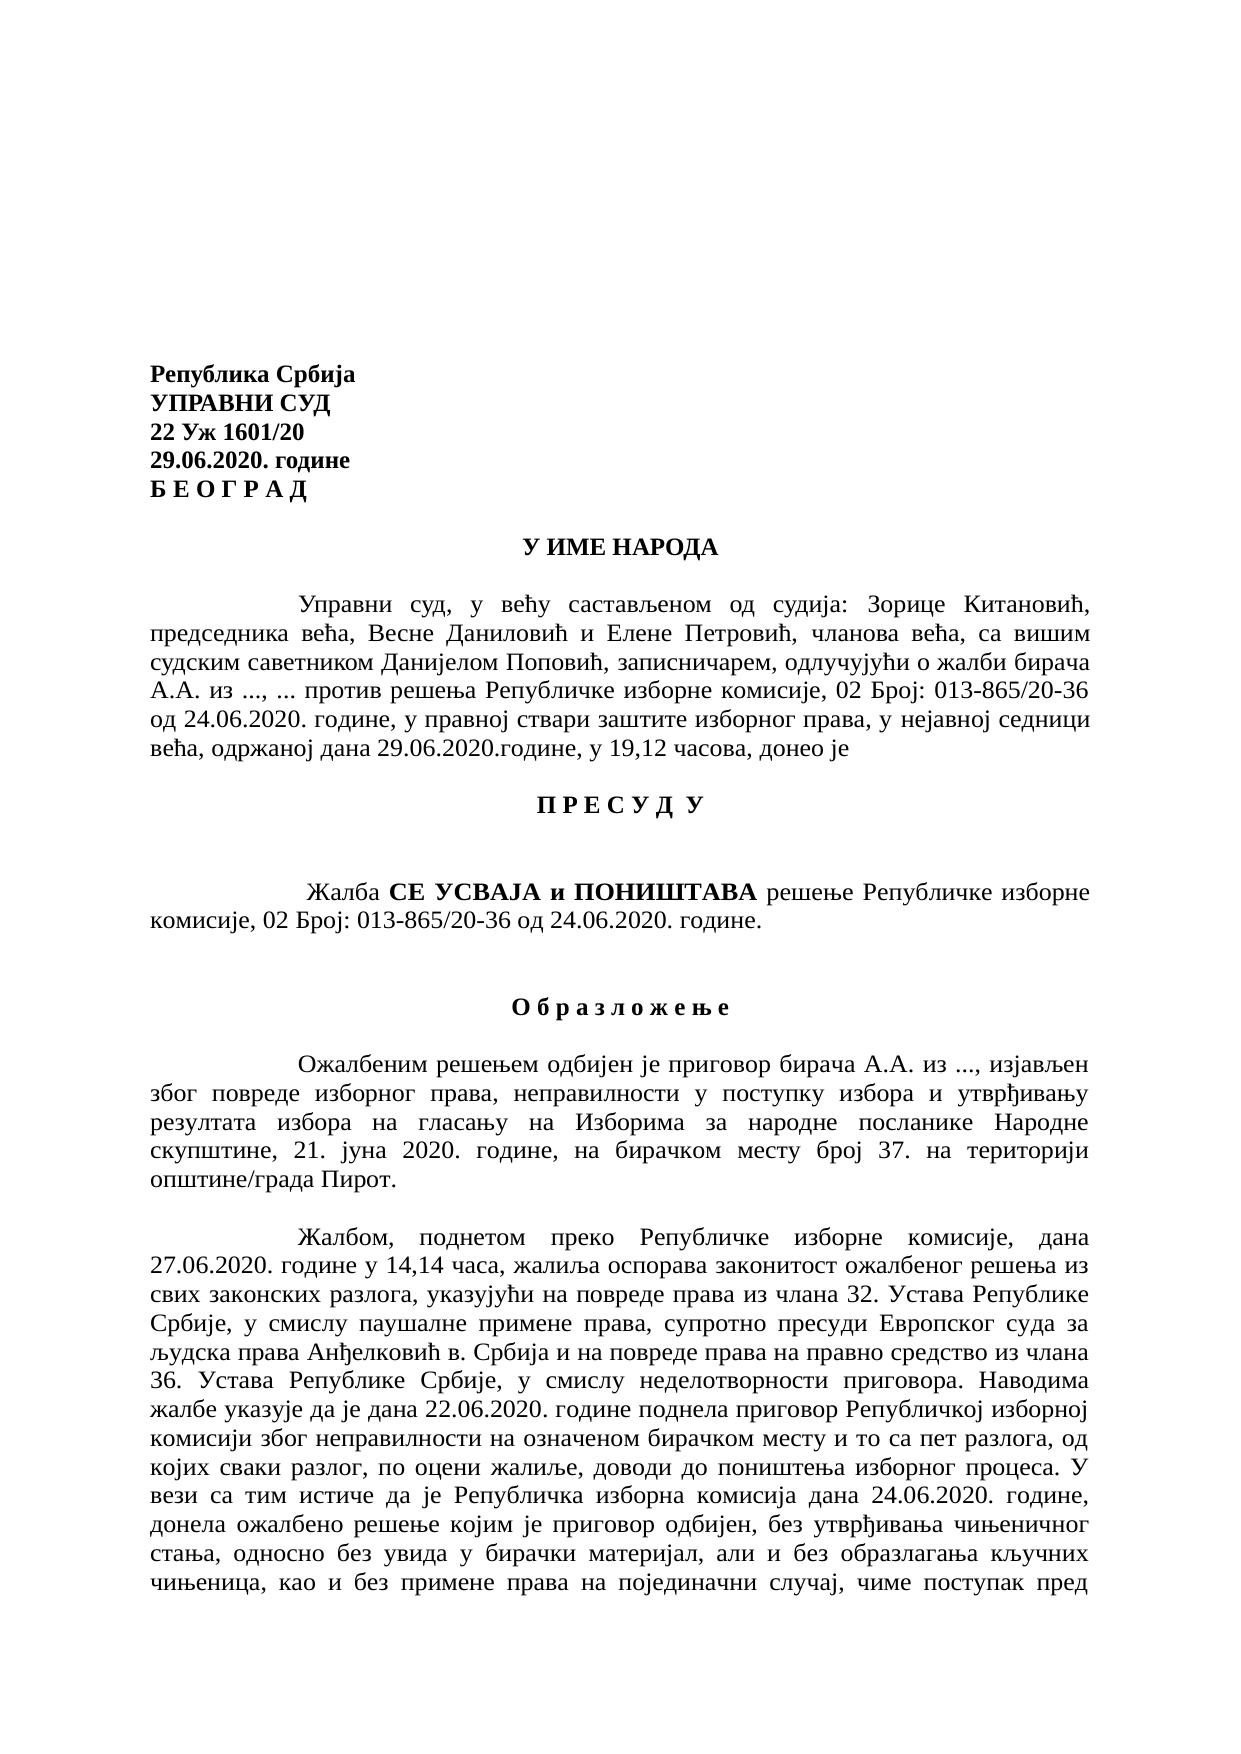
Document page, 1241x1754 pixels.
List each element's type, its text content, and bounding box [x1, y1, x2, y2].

text Република Србија [150, 148, 1090, 388]
text 22 Уж 1601/20 [150, 417, 1090, 445]
text Жалбом, поднетом преко Републичке изборне комисије, дана 27.06.2020. године у 14,14 часа, жалиља оспорава законитост ожалбеног решења из свих законских разлога, указујући на повреде права из члана 32. Устава Републике Србије, у смислу паушалне примене права, супротно пресуди Европског суда за људска права Анђелковић в. Србија и на повреде права на правно средство из члана 36. Устава Републике Србије, у смислу неделотворности приговора. Наводима жалбе указује да је дана 22.06.2020. године поднела приговор Републичкој изборној комисији због неправилности на означеном бирачком месту и то са пет разлога, од којих сваки разлог, по оцени жалиље, доводи до поништења изборног процеса. У вези са тим истиче да је Републичка изборна комисија дана 24.06.2020. године, донела ожалбено решење којим је приговор одбијен, без утврђивања чињеничног стања, односно без увида у бирачки материјал, али и без образлагања кључних чињеница, као и без примене права на појединачни случај, чиме поступак пред [150, 1222, 1090, 1595]
text Управни суд, у већу састављеном од судија: Зорице Китановић, председника већа, Весне Даниловић и Елене Петровић, чланова већа, са вишим судским саветником Данијелом Поповић, записничарем, одлучујући о жалби бирача A.A. из ..., ... против решења Републичке изборне комисије, 02 Број: 013-865/20-36 од 24.06.2020. године, у правној ствари заштите изборног права, у нејавној седници већа, одржаној дана 29.06.2020.године, у 19,12 часова, донео је [150, 589, 1090, 762]
text Ожалбеним решењем одбијен је приговор бирача A.A. из ..., изјављен због повреде изборног права, неправилности у поступку избора и утврђивању резултата избора на гласању на Изборима за народне посланике Народне скупштине, 21. јуна 2020. године, на бирачком месту број 37. на територији општине/града Пирот. [150, 1049, 1090, 1193]
text У ИМЕ НАРОДА [150, 532, 1090, 560]
text УПРАВНИ СУД [150, 388, 1090, 417]
text П Р Е С У Д У [150, 790, 1090, 819]
text Б Е О Г Р А Д [150, 474, 1090, 503]
text 29.06.2020. године [150, 445, 1090, 474]
text О б р а з л о ж е њ е [150, 992, 1090, 1020]
text Жалба СЕ УСВАЈА и ПОНИШТАВА решење Републичке изборне комисије, 02 Број: 013-865/20-36 од 24.06.2020. године. [150, 877, 1090, 934]
